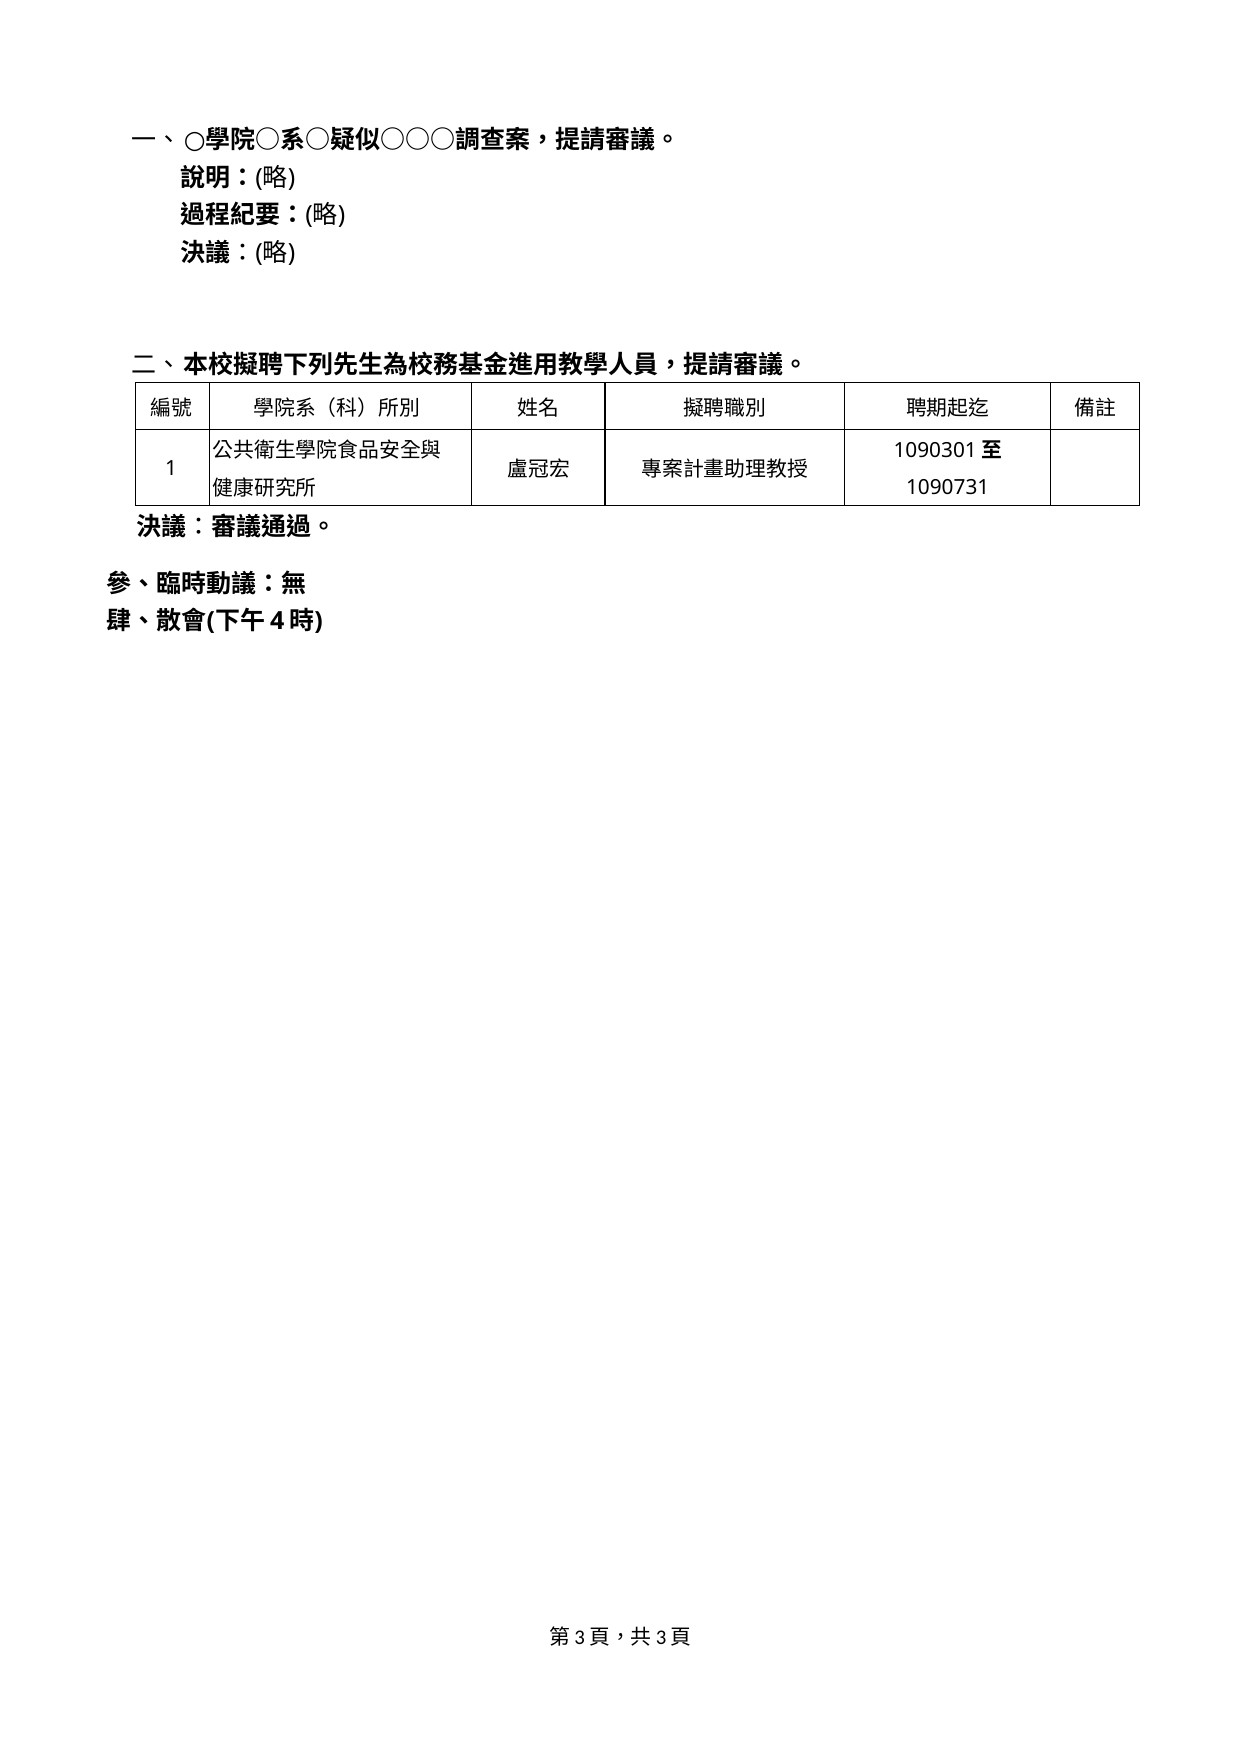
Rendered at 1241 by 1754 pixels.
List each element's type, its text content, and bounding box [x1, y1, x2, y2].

table_header 姓名 [472, 383, 604, 429]
table_header 編號 [136, 383, 209, 429]
table_cell [1051, 430, 1139, 505]
table_header 備註 [1051, 383, 1139, 429]
text 參、臨時動議：無 [106, 562, 1134, 600]
table_header 擬聘職別 [606, 383, 844, 429]
table_cell 專案計畫助理教授 [606, 430, 844, 505]
text 說明：(略) [180, 157, 1134, 194]
table_header 學院系（科）所別 [210, 383, 471, 429]
table_cell 公共衛生學院食品安全與健康研究所 [210, 430, 471, 505]
table_cell 1 [136, 430, 209, 505]
text 過程紀要：(略) [180, 194, 1134, 232]
table_header 聘期起迄 [845, 383, 1050, 429]
text 肆、散會(下午4時) [106, 600, 1134, 637]
text 決議：(略) [180, 232, 1134, 269]
list 本校擬聘下列先生為校務基金進用教學人員，提請審議。 [131, 344, 1134, 382]
text 決議：審議通過。 [136, 506, 1134, 544]
table_cell 盧冠宏 [472, 430, 604, 505]
list ○學院○系○疑似○○○調查案，提請審議。 [131, 119, 1134, 157]
table_cell 1090301至1090731 [845, 430, 1050, 505]
